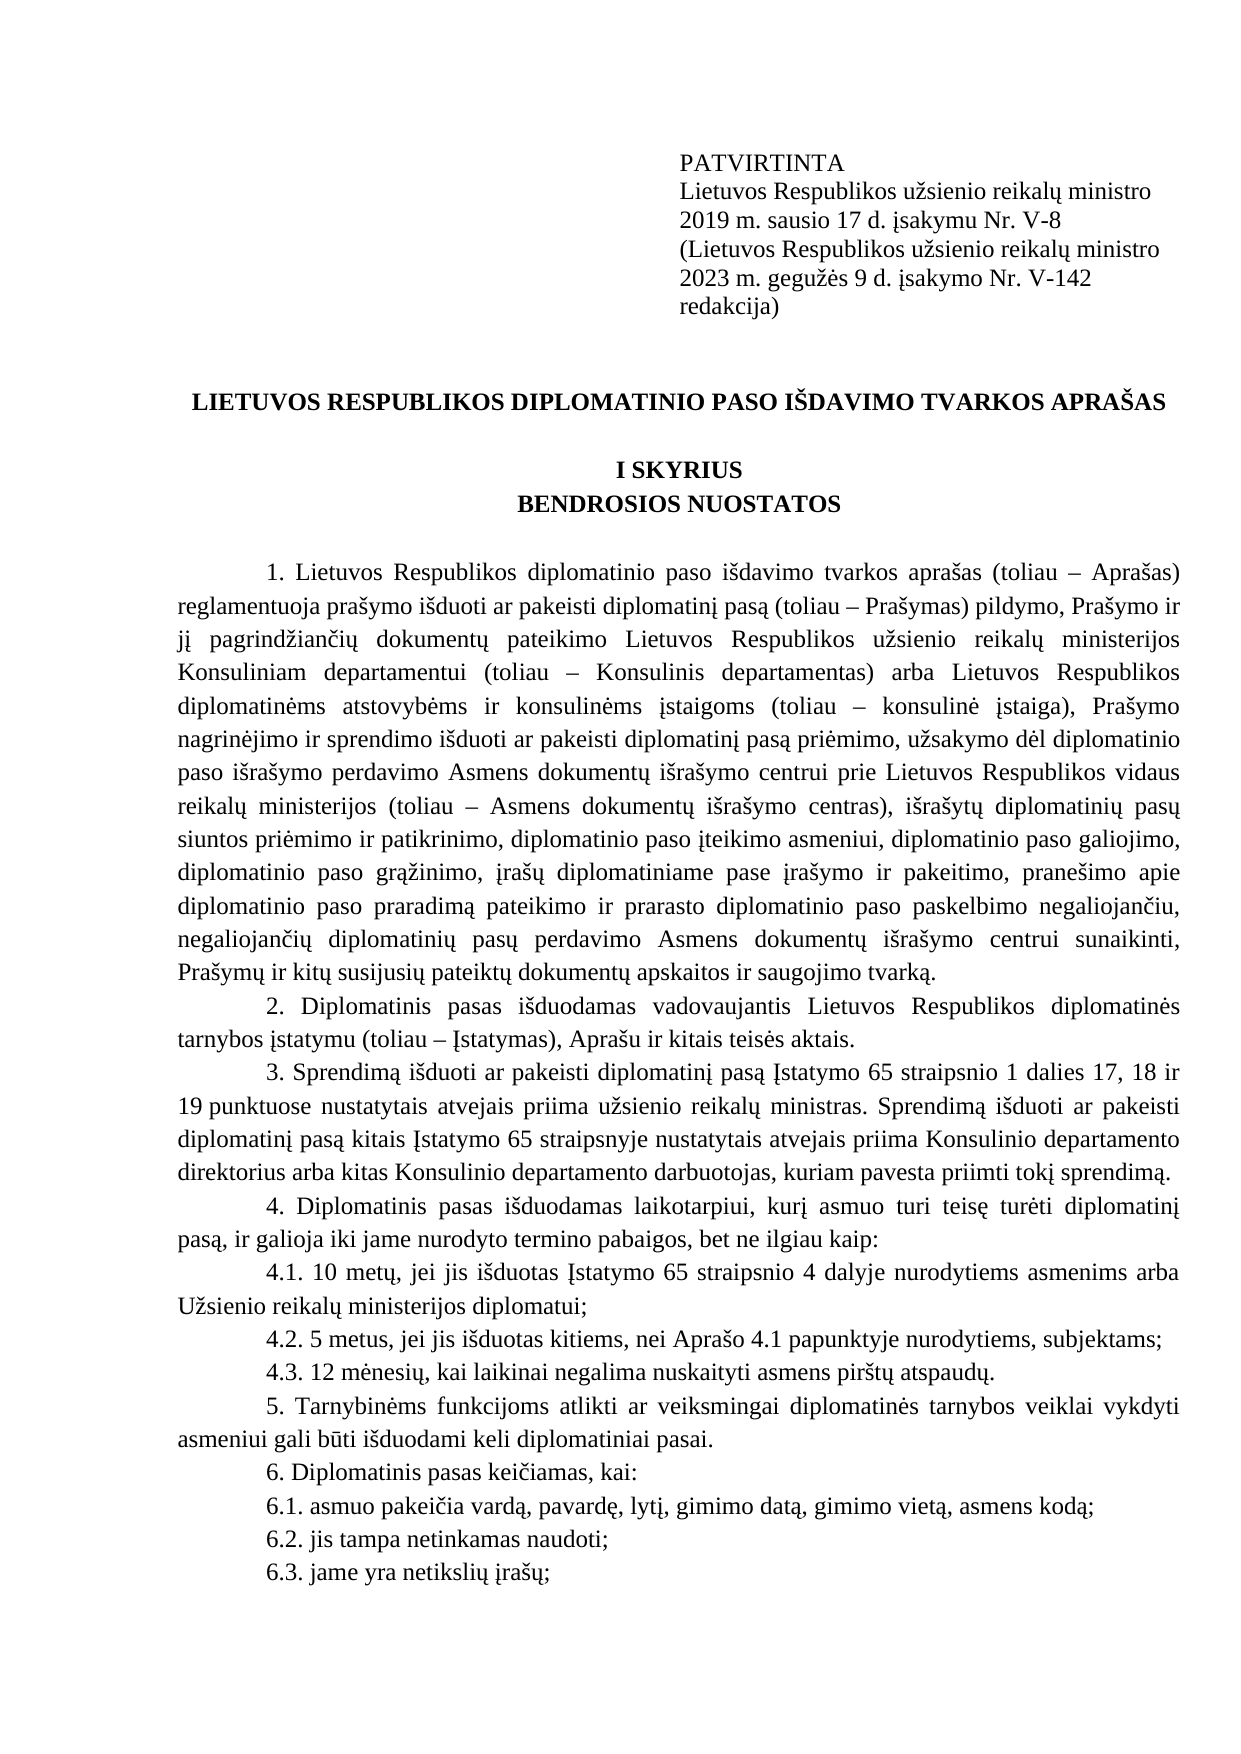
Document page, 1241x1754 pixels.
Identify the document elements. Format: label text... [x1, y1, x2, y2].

text (Lietuvos Respublikos užsienio reikalų ministro [679, 234, 1181, 263]
text 6.2. jis tampa netinkamas naudoti; [177, 1524, 1181, 1553]
text 6.1. asmuo pakeičia vardą, pavardę, lytį, gimimo datą, gimimo vietą, asmens kodą; [177, 1491, 1181, 1519]
text 4.3. 12 mėnesių, kai laikinai negalima nuskaityti asmens pirštų atspaudų. [177, 1357, 1181, 1386]
text 4. Diplomatinis pasas išduodamas laikotarpiui, kurį asmuo turi teisę turėti diplomatinį pasą, ir galioja iki jame nurodyto termino pabaigos, bet ne ilgiau kaip: [177, 1191, 1181, 1253]
text redakcija) [679, 291, 1181, 320]
text PATVIRTINTA [679, 148, 1181, 176]
text 2019 m. sausio 17 d. įsakymu Nr. V-8 [679, 205, 1181, 234]
text I Skyrius [177, 455, 1181, 484]
text 6.3. jame yra netikslių įrašų; [177, 1557, 1181, 1586]
text 6. Diplomatinis pasas keičiamas, kai: [177, 1457, 1181, 1486]
text 2. Diplomatinis pasas išduodamas vadovaujantis Lietuvos Respublikos diplomatinės tarnybos įstatymu (toliau – Įstatymas), Aprašu ir kitais teisės aktais. [177, 991, 1181, 1053]
text 4.1. 10 metų, jei jis išduotas Įstatymo 65 straipsnio 4 dalyje nurodytiems asmenims arba Užsienio reikalų ministerijos diplomatui; [177, 1257, 1181, 1319]
text Lietuvos Respublikos užsienio reikalų ministro [679, 176, 1181, 205]
text 3. Sprendimą išduoti ar pakeisti diplomatinį pasą Įstatymo 65 straipsnio 1 dalies 17, 18 ir 19 punktuose nustatytais atvejais priima užsienio reikalų ministras. Sprendimą išduoti ar pakeisti diplomatinį pasą kitais Įstatymo 65 straipsnyje nustatytais atvejais priima Konsulinio departamento direktorius arba kitas Konsulinio departamento darbuotojas, kuriam pavesta priimti tokį sprendimą. [177, 1057, 1181, 1186]
text 1. Lietuvos Respublikos diplomatinio paso išdavimo tvarkos aprašas (toliau – Aprašas) reglamentuoja prašymo išduoti ar pakeisti diplomatinį pasą (toliau – Prašymas) pildymo, Prašymo ir jį pagrindžiančių dokumentų pateikimo Lietuvos Respublikos užsienio reikalų ministerijos Konsuliniam departamentui (toliau – Konsulinis departamentas) arba Lietuvos Respublikos diplomatinėms atstovybėms ir konsulinėms įstaigoms (toliau – konsulinė įstaiga), Prašymo nagrinėjimo ir sprendimo išduoti ar pakeisti diplomatinį pasą priėmimo, užsakymo dėl diplomatinio paso išrašymo perdavimo Asmens dokumentų išrašymo centrui prie Lietuvos Respublikos vidaus reikalų ministerijos (toliau – Asmens dokumentų išrašymo centras), išrašytų diplomatinių pasų siuntos priėmimo ir patikrinimo, diplomatinio paso įteikimo asmeniui, diplomatinio paso galiojimo, diplomatinio paso grąžinimo, įrašų diplomatiniame pase įrašymo ir pakeitimo, pranešimo apie diplomatinio paso praradimą pateikimo ir prarasto diplomatinio paso paskelbimo negaliojančiu, negaliojančių diplomatinių pasų perdavimo Asmens dokumentų išrašymo centrui sunaikinti, Prašymų ir kitų susijusių pateiktų dokumentų apskaitos ir saugojimo tvarką. [177, 557, 1181, 986]
text 4.2. 5 metus, jei jis išduotas kitiems, nei Aprašo 4.1 papunktyje nurodytiems, subjektams; [177, 1324, 1181, 1353]
text BENdROSIOS NUOSTATOS [177, 489, 1181, 517]
text 5. Tarnybinėms funkcijoms atlikti ar veiksmingai diplomatinės tarnybos veiklai vykdyti asmeniui gali būti išduodami keli diplomatiniai pasai. [177, 1391, 1181, 1453]
text 2023 m. gegužės 9 d. įsakymo Nr. V-142 [679, 263, 1181, 291]
text LIETUVOS RESPUBLIKOS diplomatinio paso išdavimo TVARKOS APRAŠAS [177, 387, 1181, 416]
